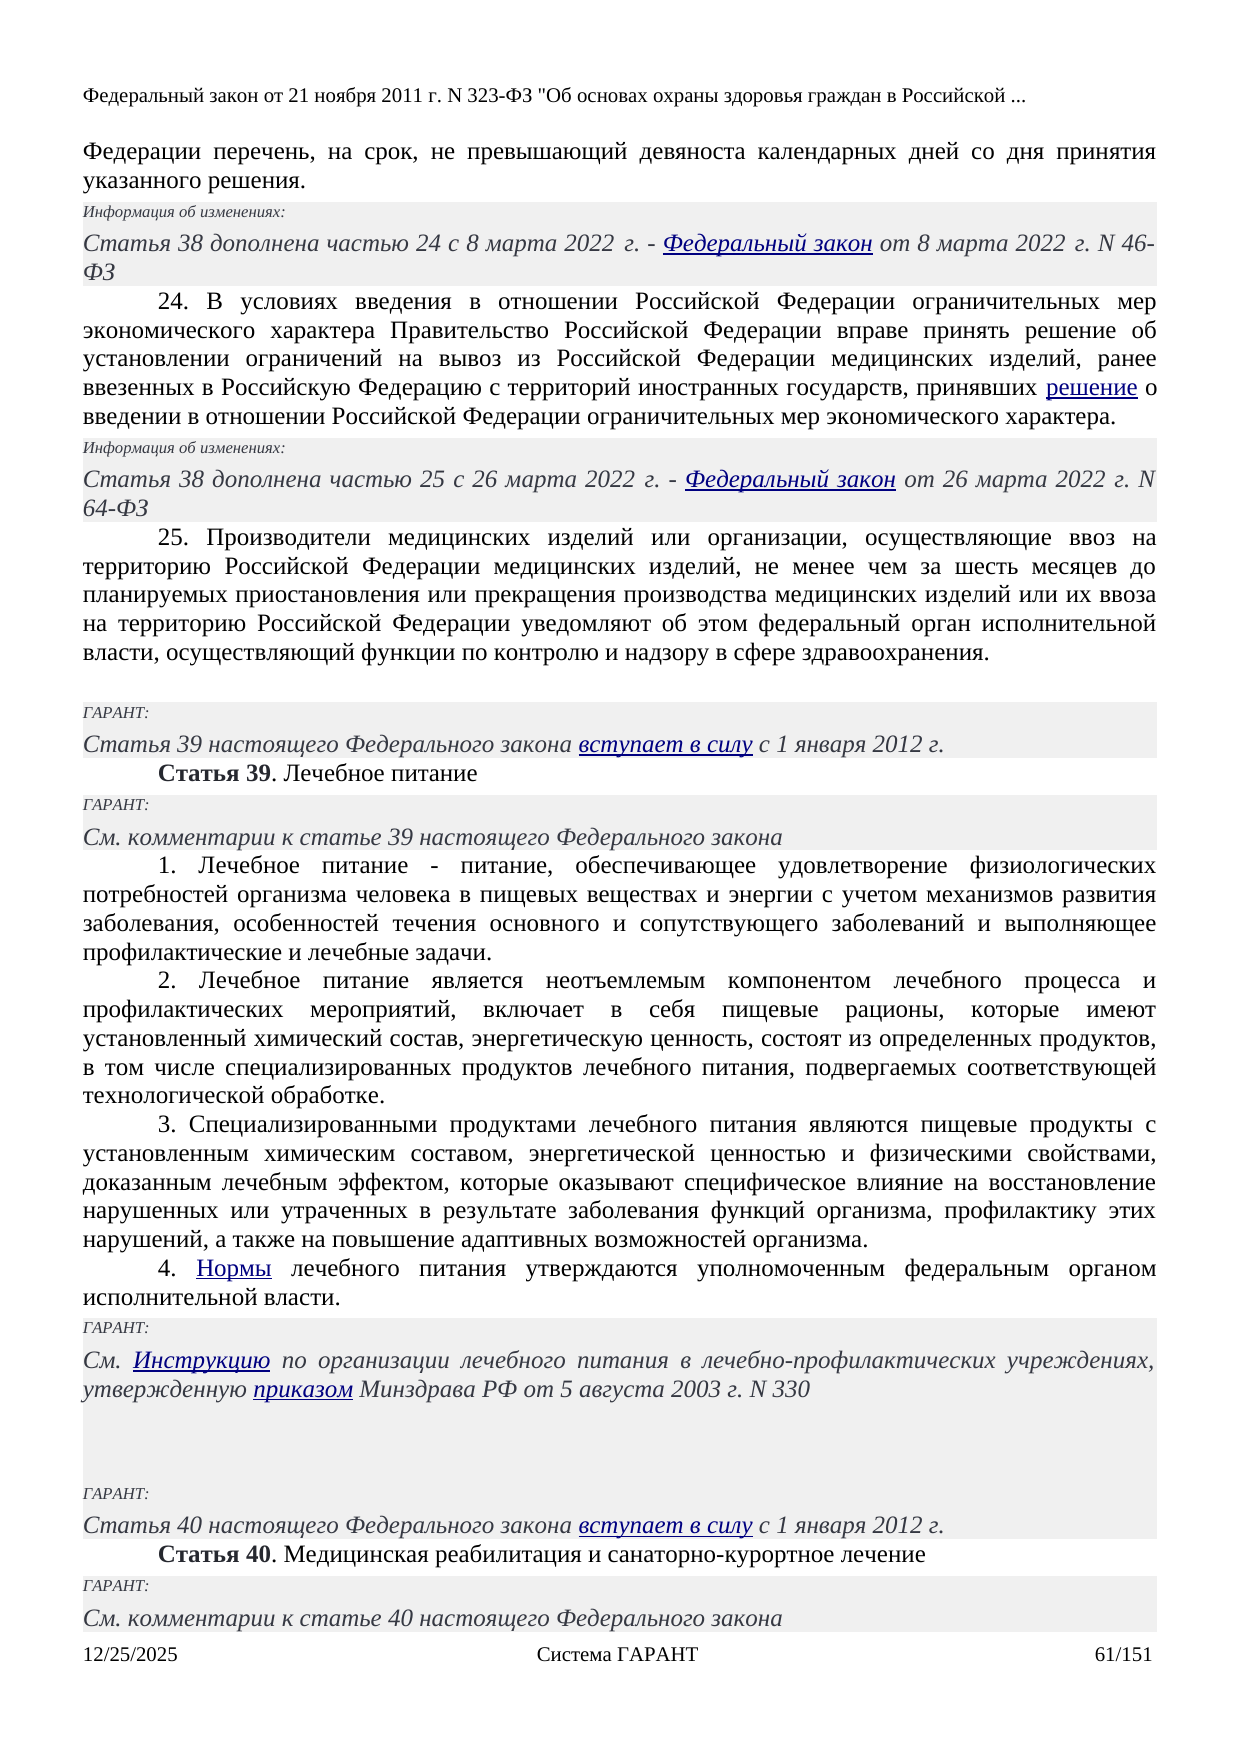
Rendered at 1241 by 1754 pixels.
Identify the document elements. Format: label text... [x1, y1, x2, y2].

text Информация об изменениях: [287, 202, 1157, 221]
text Статья 40. Медицинская реабилитация и санаторно-курортное лечение [158, 1539, 1157, 1568]
text См. Инструкцию по организации лечебного питания в лечебно-профилактических учреждениях, утвержденную приказом Минздрава РФ от 5 августа 2003 г. N 330 [812, 1374, 1157, 1403]
text Статья 39 настоящего Федерального закона вступает в силу с 1 января 2012 г. [947, 729, 1157, 758]
text 25. Производители медицинских изделий или организации, осуществляющие ввоз на территорию Российской Федерации медицинских изделий, не менее чем за шесть месяцев до планируемых приостановления или прекращения производства медицинских изделий или их ввоза на территорию Российской Федерации уведомляют об этом федеральный орган исполнительной власти, осуществляющий функции по контролю и надзору в сфере здравоохранения. [83, 522, 1157, 666]
text 4. Нормы лечебного питания утверждаются уполномоченным федеральным органом исполнительной власти. [83, 1253, 1157, 1310]
text См. комментарии к статье 39 настоящего Федерального закона [785, 822, 1157, 850]
text ГАРАНТ: [151, 1484, 1157, 1503]
text Информация об изменениях: [287, 438, 1157, 457]
text 2. Лечебное питание является неотъемлемым компонентом лечебного процесса и профилактических мероприятий, включает в себя пищевые рационы, которые имеют установленный химический состав, энергетическую ценность, состоят из определенных продуктов, в том числе специализированных продуктов лечебного питания, подвергаемых соответствующей технологической обработке. [83, 965, 1157, 1109]
text 1. Лечебное питание - питание, обеспечивающее удовлетворение физиологических потребностей организма человека в пищевых веществах и энергии с учетом механизмов развития заболевания, особенностей течения основного и сопутствующего заболеваний и выполняющее профилактические и лечебные задачи. [83, 850, 1157, 965]
text ГАРАНТ: [151, 795, 1157, 814]
text ГАРАНТ: [151, 1576, 1157, 1595]
text 24. В условиях введения в отношении Российской Федерации ограничительных мер экономического характера Правительство Российской Федерации вправе принять решение об установлении ограничений на вывоз из Российской Федерации медицинских изделий, ранее ввезенных в Российскую Федерацию с территорий иностранных государств, принявших решение о введении в отношении Российской Федерации ограничительных мер экономического характера. [83, 286, 1157, 430]
text Статья 39. Лечебное питание [158, 758, 1157, 787]
text Статья 40 настоящего Федерального закона вступает в силу с 1 января 2012 г. [947, 1511, 1157, 1539]
text 3. Специализированными продуктами лечебного питания являются пищевые продукты с установленным химическим составом, энергетической ценностью и физическими свойствами, доказанным лечебным эффектом, которые оказывают специфическое влияние на восстановление нарушенных или утраченных в результате заболевания функций организма, профилактику этих нарушений, а также на повышение адаптивных возможностей организма. [83, 1109, 1157, 1253]
text Федерации перечень, на срок, не превышающий девяноста календарных дней со дня принятия указанного решения. [83, 136, 1157, 194]
text ГАРАНТ: [83, 702, 1157, 722]
text ГАРАНТ: [151, 1318, 1157, 1337]
text См. комментарии к статье 40 настоящего Федерального закона [785, 1603, 1157, 1632]
text Статья 38 дополнена частью 25 с 26 марта 2022 г. - Федеральный закон от 26 марта 2022 г. N 64-ФЗ [151, 493, 1157, 522]
text Статья 38 дополнена частью 24 с 8 марта 2022 г. - Федеральный закон от 8 марта 2022 г. N 46-ФЗ [118, 249, 1157, 286]
